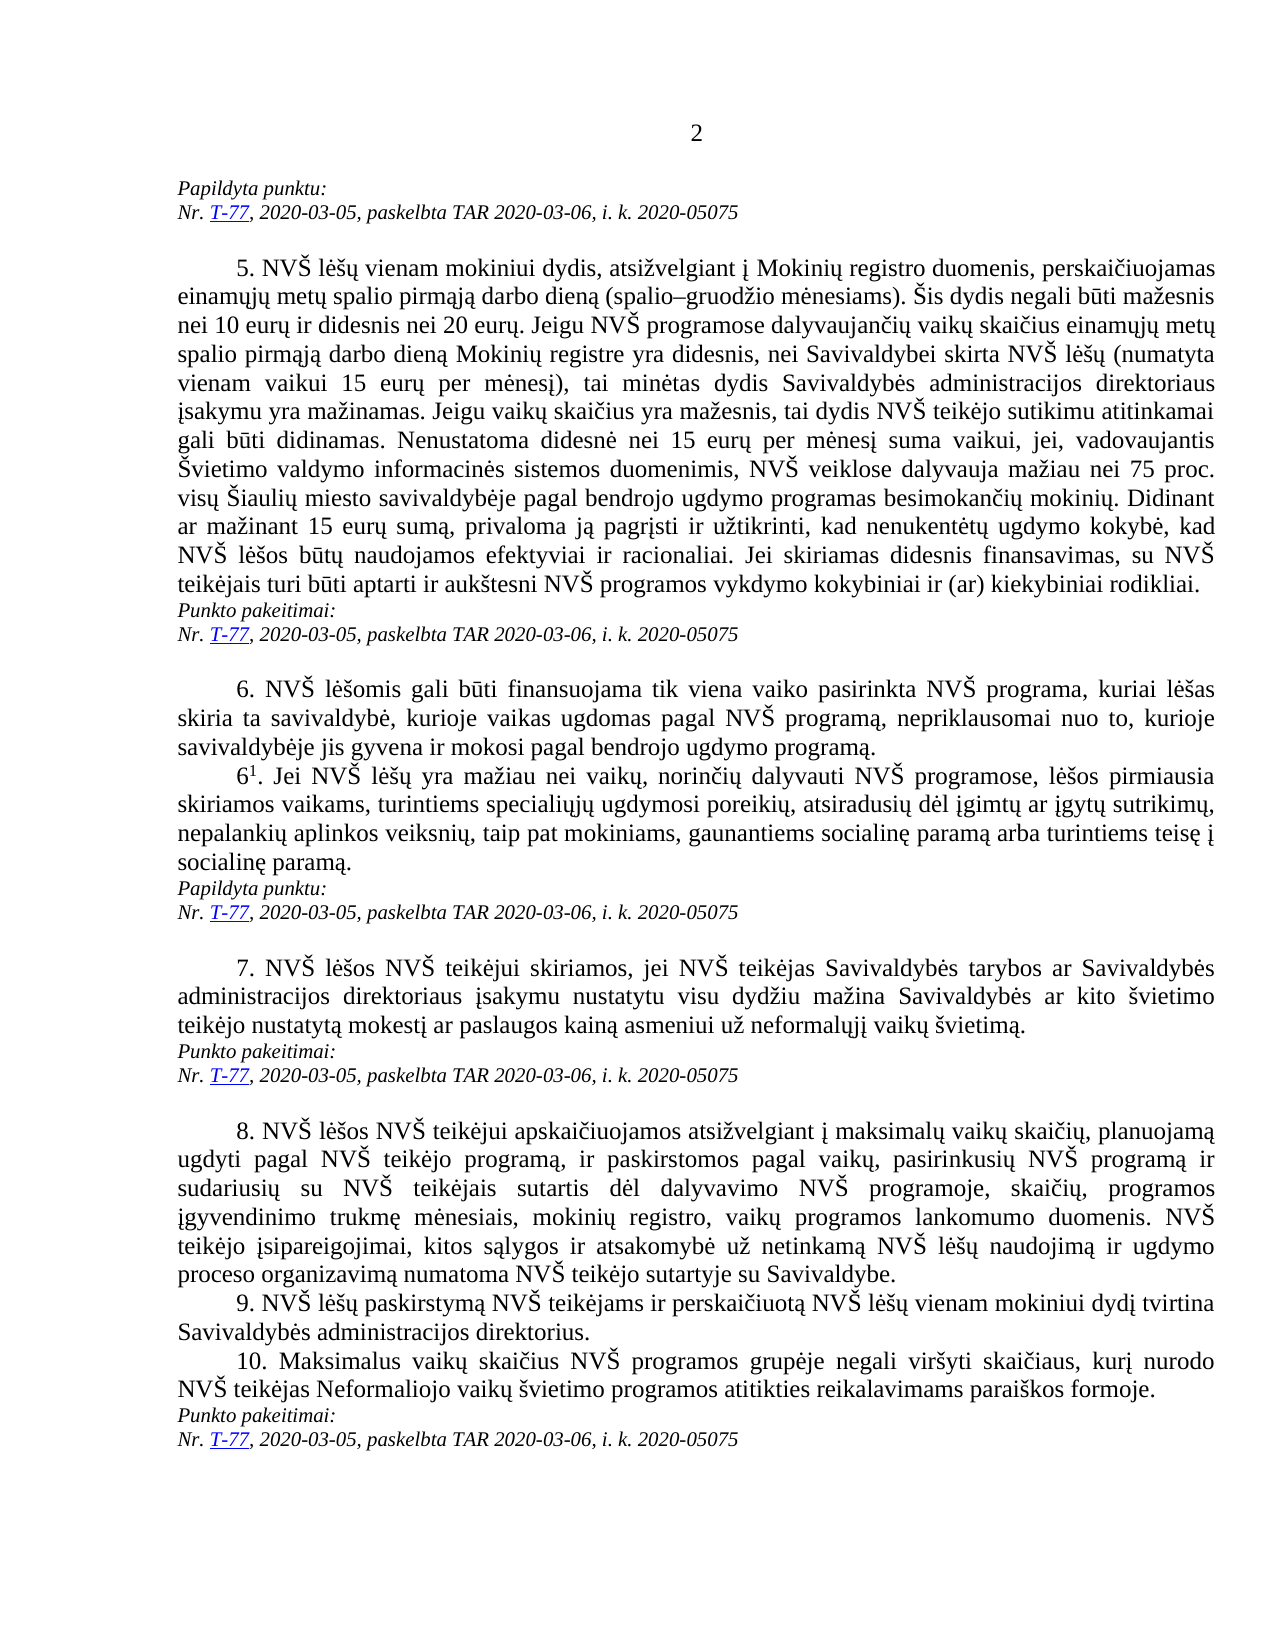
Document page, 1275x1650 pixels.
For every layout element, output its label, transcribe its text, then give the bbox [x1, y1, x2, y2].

text 6. NVŠ lėšomis gali būti finansuojama tik viena vaiko pasirinkta NVŠ programa, kuriai lėšas skiria ta savivaldybė, kurioje vaikas ugdomas pagal NVŠ programą, nepriklausomai nuo to, kurioje savivaldybėje jis gyvena ir mokosi pagal bendrojo ugdymo programą. [177, 674, 1216, 761]
text Nr. T-77, 2020-03-05, paskelbta TAR 2020-03-06, i. k. 2020-05075 [177, 1063, 1216, 1087]
text Punkto pakeitimai: [177, 1403, 1216, 1427]
text 7. NVŠ lėšos NVŠ teikėjui skiriamos, jei NVŠ teikėjas Savivaldybės tarybos ar Savivaldybės administracijos direktoriaus įsakymu nustatytu visu dydžiu mažina Savivaldybės ar kito švietimo teikėjo nustatytą mokestį ar paslaugos kainą asmeniui už neformalųjį vaikų švietimą. [177, 953, 1216, 1039]
text 8. NVŠ lėšos NVŠ teikėjui apskaičiuojamos atsižvelgiant į maksimalų vaikų skaičių, planuojamą ugdyti pagal NVŠ teikėjo programą, ir paskirstomos pagal vaikų, pasirinkusių NVŠ programą ir sudariusių su NVŠ teikėjais sutartis dėl dalyvavimo NVŠ programoje, skaičių, programos įgyvendinimo trukmę mėnesiais, mokinių registro, vaikų programos lankomumo duomenis. NVŠ teikėjo įsipareigojimai, kitos sąlygos ir atsakomybė už netinkamą NVŠ lėšų naudojimą ir ugdymo proceso organizavimą numatoma NVŠ teikėjo sutartyje su Savivaldybe. [177, 1116, 1216, 1288]
text 9. NVŠ lėšų paskirstymą NVŠ teikėjams ir perskaičiuotą NVŠ lėšų vienam mokiniui dydį tvirtina Savivaldybės administracijos direktorius. [177, 1288, 1216, 1346]
text Nr. T-77, 2020-03-05, paskelbta TAR 2020-03-06, i. k. 2020-05075 [177, 200, 1216, 224]
text Nr. T-77, 2020-03-05, paskelbta TAR 2020-03-06, i. k. 2020-05075 [177, 1427, 1216, 1451]
text 10. Maksimalus vaikų skaičius NVŠ programos grupėje negali viršyti skaičiaus, kurį nurodo NVŠ teikėjas Neformaliojo vaikų švietimo programos atitikties reikalavimams paraiškos formoje. [177, 1346, 1216, 1403]
text Papildyta punktu: [177, 876, 1216, 900]
text 5. NVŠ lėšų vienam mokiniui dydis, atsižvelgiant į Mokinių registro duomenis, perskaičiuojamas einamųjų metų spalio pirmąją darbo dieną (spalio–gruodžio mėnesiams). Šis dydis negali būti mažesnis nei 10 eurų ir didesnis nei 20 eurų. Jeigu NVŠ programose dalyvaujančių vaikų skaičius einamųjų metų spalio pirmąją darbo dieną Mokinių registre yra didesnis, nei Savivaldybei skirta NVŠ lėšų (numatyta vienam vaikui 15 eurų per mėnesį), tai minėtas dydis Savivaldybės administracijos direktoriaus įsakymu yra mažinamas. Jeigu vaikų skaičius yra mažesnis, tai dydis NVŠ teikėjo sutikimu atitinkamai gali būti didinamas. Nenustatoma didesnė nei 15 eurų per mėnesį suma vaikui, jei, vadovaujantis Švietimo valdymo informacinės sistemos duomenimis, NVŠ veiklose dalyvauja mažiau nei 75 proc. visų Šiaulių miesto savivaldybėje pagal bendrojo ugdymo programas besimokančių mokinių. Didinant ar mažinant 15 eurų sumą, privaloma ją pagrįsti ir užtikrinti, kad nenukentėtų ugdymo kokybė, kad NVŠ lėšos būtų naudojamos efektyviai ir racionaliai. Jei skiriamas didesnis finansavimas, su NVŠ teikėjais turi būti aptarti ir aukštesni NVŠ programos vykdymo kokybiniai ir (ar) kiekybiniai rodikliai. [177, 253, 1216, 598]
text Nr. T-77, 2020-03-05, paskelbta TAR 2020-03-06, i. k. 2020-05075 [177, 622, 1216, 646]
text Nr. T-77, 2020-03-05, paskelbta TAR 2020-03-06, i. k. 2020-05075 [177, 900, 1216, 924]
text Punkto pakeitimai: [177, 1039, 1216, 1063]
text Papildyta punktu: [177, 176, 1216, 200]
text 61. Jei NVŠ lėšų yra mažiau nei vaikų, norinčių dalyvauti NVŠ programose, lėšos pirmiausia skiriamos vaikams, turintiems specialiųjų ugdymosi poreikių, atsiradusių dėl įgimtų ar įgytų sutrikimų, nepalankių aplinkos veiksnių, taip pat mokiniams, gaunantiems socialinę paramą arba turintiems teisę į socialinę paramą. [177, 761, 1216, 876]
text Punkto pakeitimai: [177, 598, 1216, 622]
